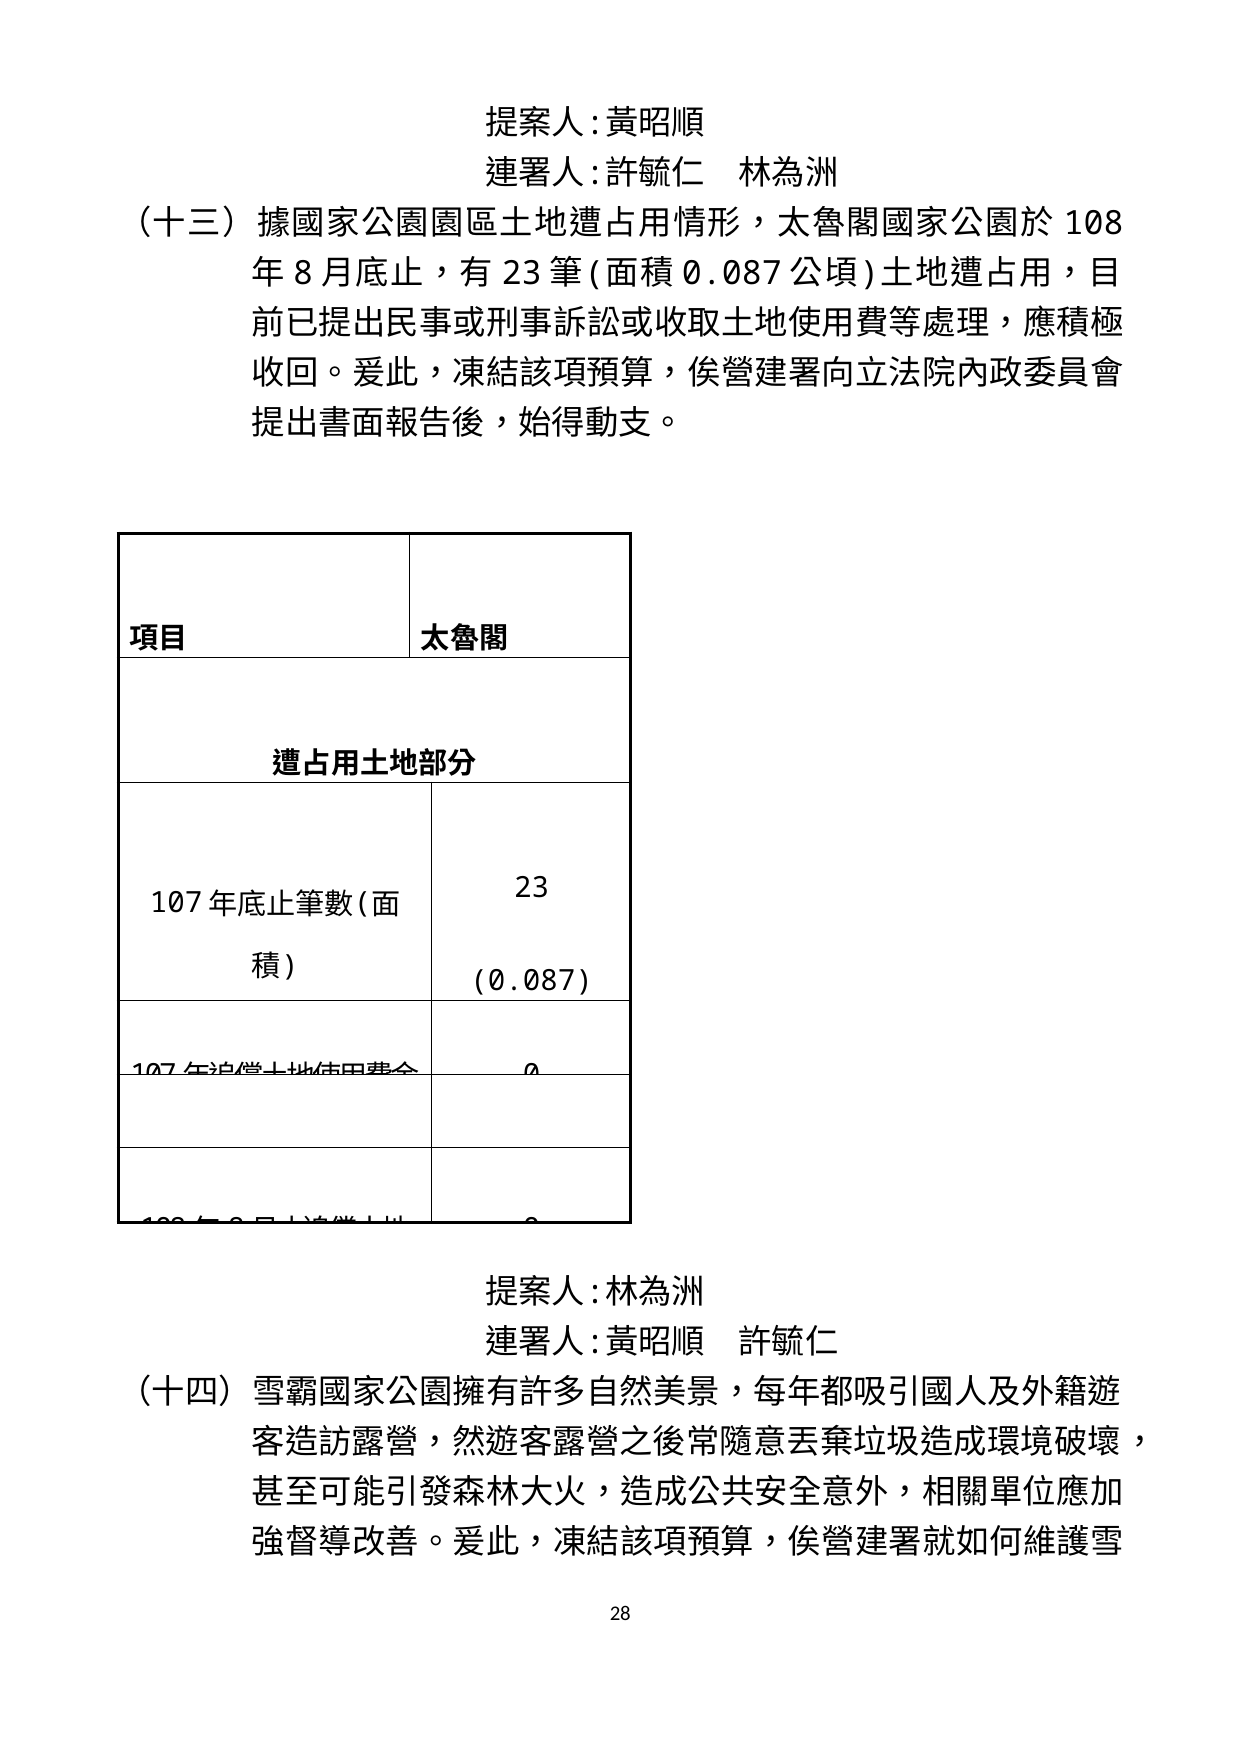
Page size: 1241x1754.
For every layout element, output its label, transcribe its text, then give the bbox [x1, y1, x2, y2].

table_cell 108年8月止追償土地使用費 [120, 1148, 431, 1221]
text （十四）雪霸國家公園擁有許多自然美景，每年都吸引國人及外籍遊客造訪露營，然遊客露營之後常隨意丟棄垃圾造成環境破壞，甚至可能引發森林大火，造成公共安全意外，相關單位應加強督導改善。爰此，凍結該項預算，俟營建署就如何維護雪霸國家公園園區環境及遊客勸導宣傳研擬具體改善方案，向立法院內政委員會提出書面報告後，始得動支。 [118, 1363, 1123, 1563]
table_cell 遭占用土地部分 [120, 658, 629, 782]
text 連署人:許毓仁 林為洲 [118, 144, 1123, 194]
table_cell 0 [432, 1001, 629, 1073]
table_header 太魯閣 [410, 535, 629, 657]
table_header 項目 [120, 535, 409, 657]
table_cell 107年追償土地使用費金額 [120, 1001, 431, 1073]
text （十三）據國家公園園區土地遭占用情形，太魯閣國家公園於108年8月底止，有23筆(面積0.087公頃)土地遭占用，目前已提出民事或刑事訴訟或收取土地使用費等處理，應積極收回。爰此，凍結該項預算，俟營建署向立法院內政委員會提出書面報告後，始得動支。 [118, 194, 1123, 444]
table_cell 0 [526, 1065, 533, 1073]
table_cell 23 (0.087) [432, 1075, 629, 1147]
table_cell 107年底止筆數(面積) [120, 783, 431, 1000]
table_cell 108年8月止筆數、面積 [120, 1075, 431, 1147]
text 提案人:林為洲 [118, 1263, 1123, 1313]
table_cell 0 [432, 1148, 629, 1221]
text 連署人:黃昭順 許毓仁 [118, 1313, 1123, 1363]
text 提案人:黃昭順 [118, 94, 1123, 144]
table_cell 23 (0.087) [432, 783, 629, 1000]
